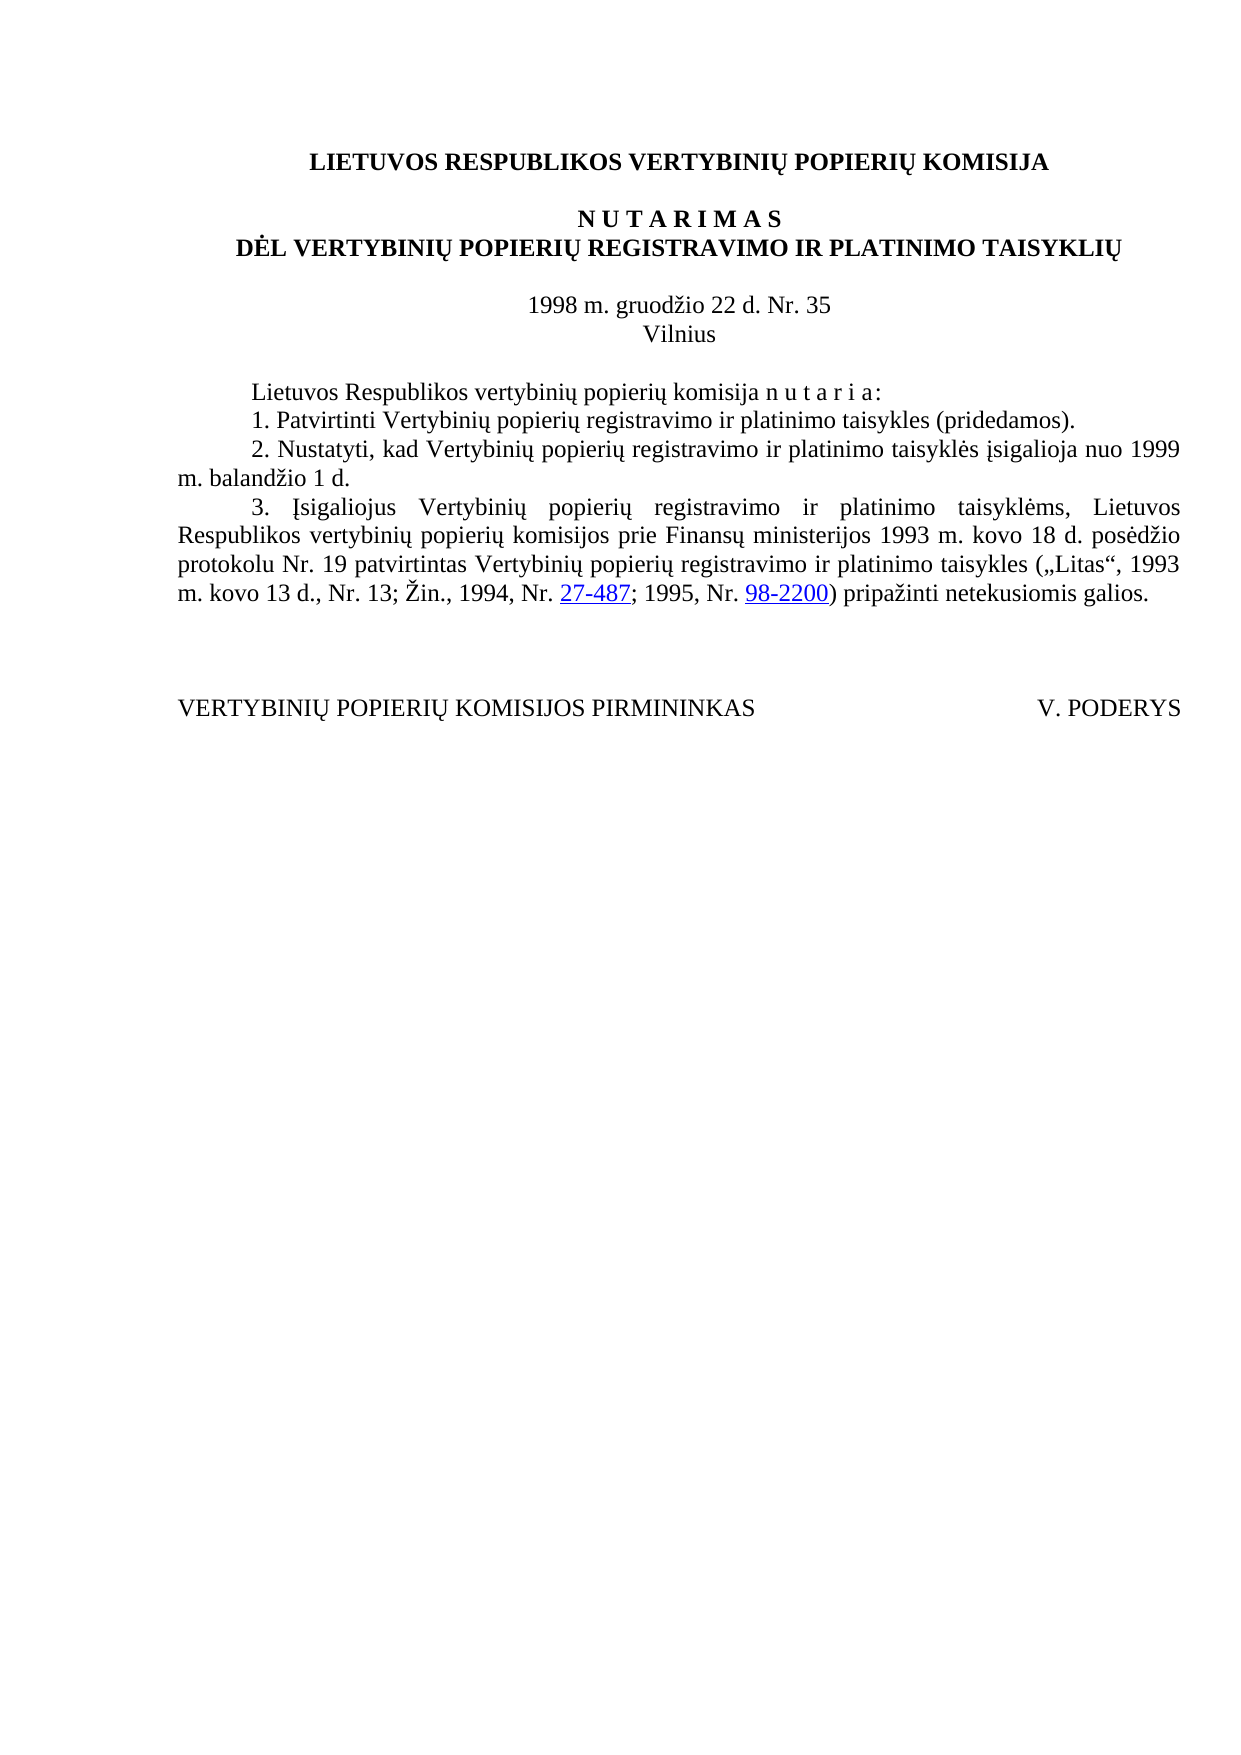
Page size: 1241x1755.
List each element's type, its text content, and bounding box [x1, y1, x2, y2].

text 3. Įsigaliojus Vertybinių popierių registravimo ir platinimo taisyklėms, Lietuvos Respublikos vertybinių popierių komisijos prie Finansų ministerijos 1993 m. kovo 18 d. posėdžio protokolu Nr. 19 patvirtintas Vertybinių popierių registravimo ir platinimo taisykles („Litas“, 1993 m. kovo 13 d., Nr. 13; Žin., 1994, Nr. 27-487; 1995, Nr. 98-2200) pripažinti netekusiomis galios. [177, 492, 1181, 607]
text 2. Nustatyti, kad Vertybinių popierių registravimo ir platinimo taisyklės įsigalioja nuo 1999 m. balandžio 1 d. [177, 434, 1181, 492]
text N U T A R I M A S [177, 204, 1181, 233]
text LIETUVOS RESPUBLIKOS VERTYBINIŲ POPIERIŲ KOMISIJA [177, 147, 1181, 176]
text 1. Patvirtinti Vertybinių popierių registravimo ir platinimo taisykles (pridedamos). [177, 406, 1181, 434]
text DĖL VERTYBINIŲ POPIERIŲ REGISTRAVIMO IR PLATINIMO TAISYKLIŲ [177, 233, 1181, 262]
text 1998 m. gruodžio 22 d. Nr. 35 [177, 291, 1181, 319]
text Vilnius [177, 319, 1181, 348]
text Vertybinių popierių komisijos pirmininkas V. Poderys [177, 693, 1181, 722]
text Lietuvos Respublikos vertybinių popierių komisija nutaria: [177, 377, 1181, 406]
